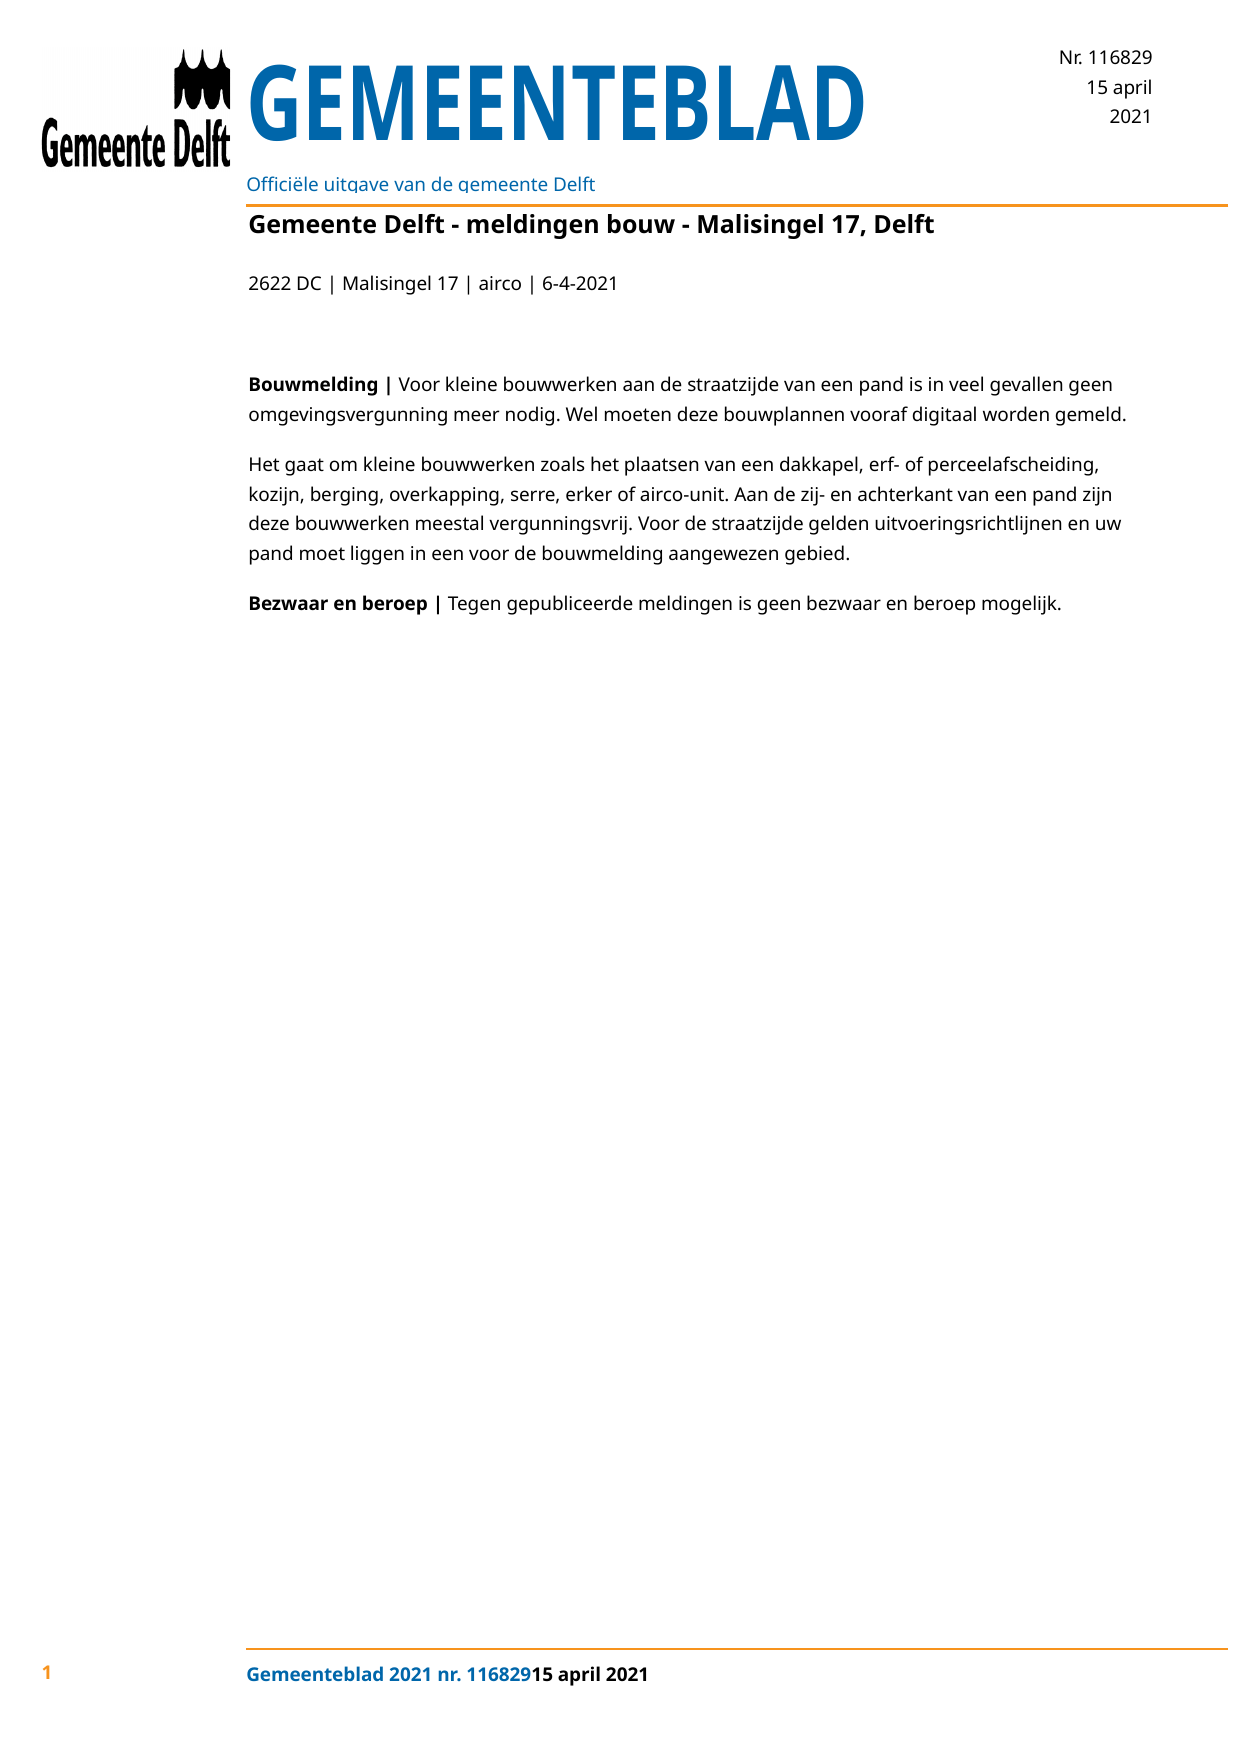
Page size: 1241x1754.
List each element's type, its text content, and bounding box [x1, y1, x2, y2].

text Bouwmelding | Voor kleine bouwwerken aan de straatzijde van een pand is in veel gevallen geen omgevingsvergunning meer nodig. Wel moeten deze bouwplannen vooraf digitaal worden gemeld. [248, 371, 1152, 426]
text Het gaat om kleine bouwwerken zoals het plaatsen van een dakkapel, erf- of perceelafscheiding, kozijn, berging, overkapping, serre, erker of airco-unit. Aan de zij- en achterkant van een pand zijn deze bouwwerken meestal vergunningsvrij. Voor de straatzijde gelden uitvoeringsrichtlijnen en uw pand moet liggen in een voor de bouwmelding aangewezen gebied. [248, 451, 1152, 566]
picture [41, 47, 231, 172]
text 2622 DC | Malisingel 17 | airco | 6-4-2021 [248, 270, 1152, 296]
text Bezwaar en beroep | Tegen gepubliceerde meldingen is geen bezwaar en beroep mogelijk. [248, 590, 1152, 616]
text Gemeente Delft - meldingen bouw - Malisingel 17, Delft [248, 207, 1152, 241]
